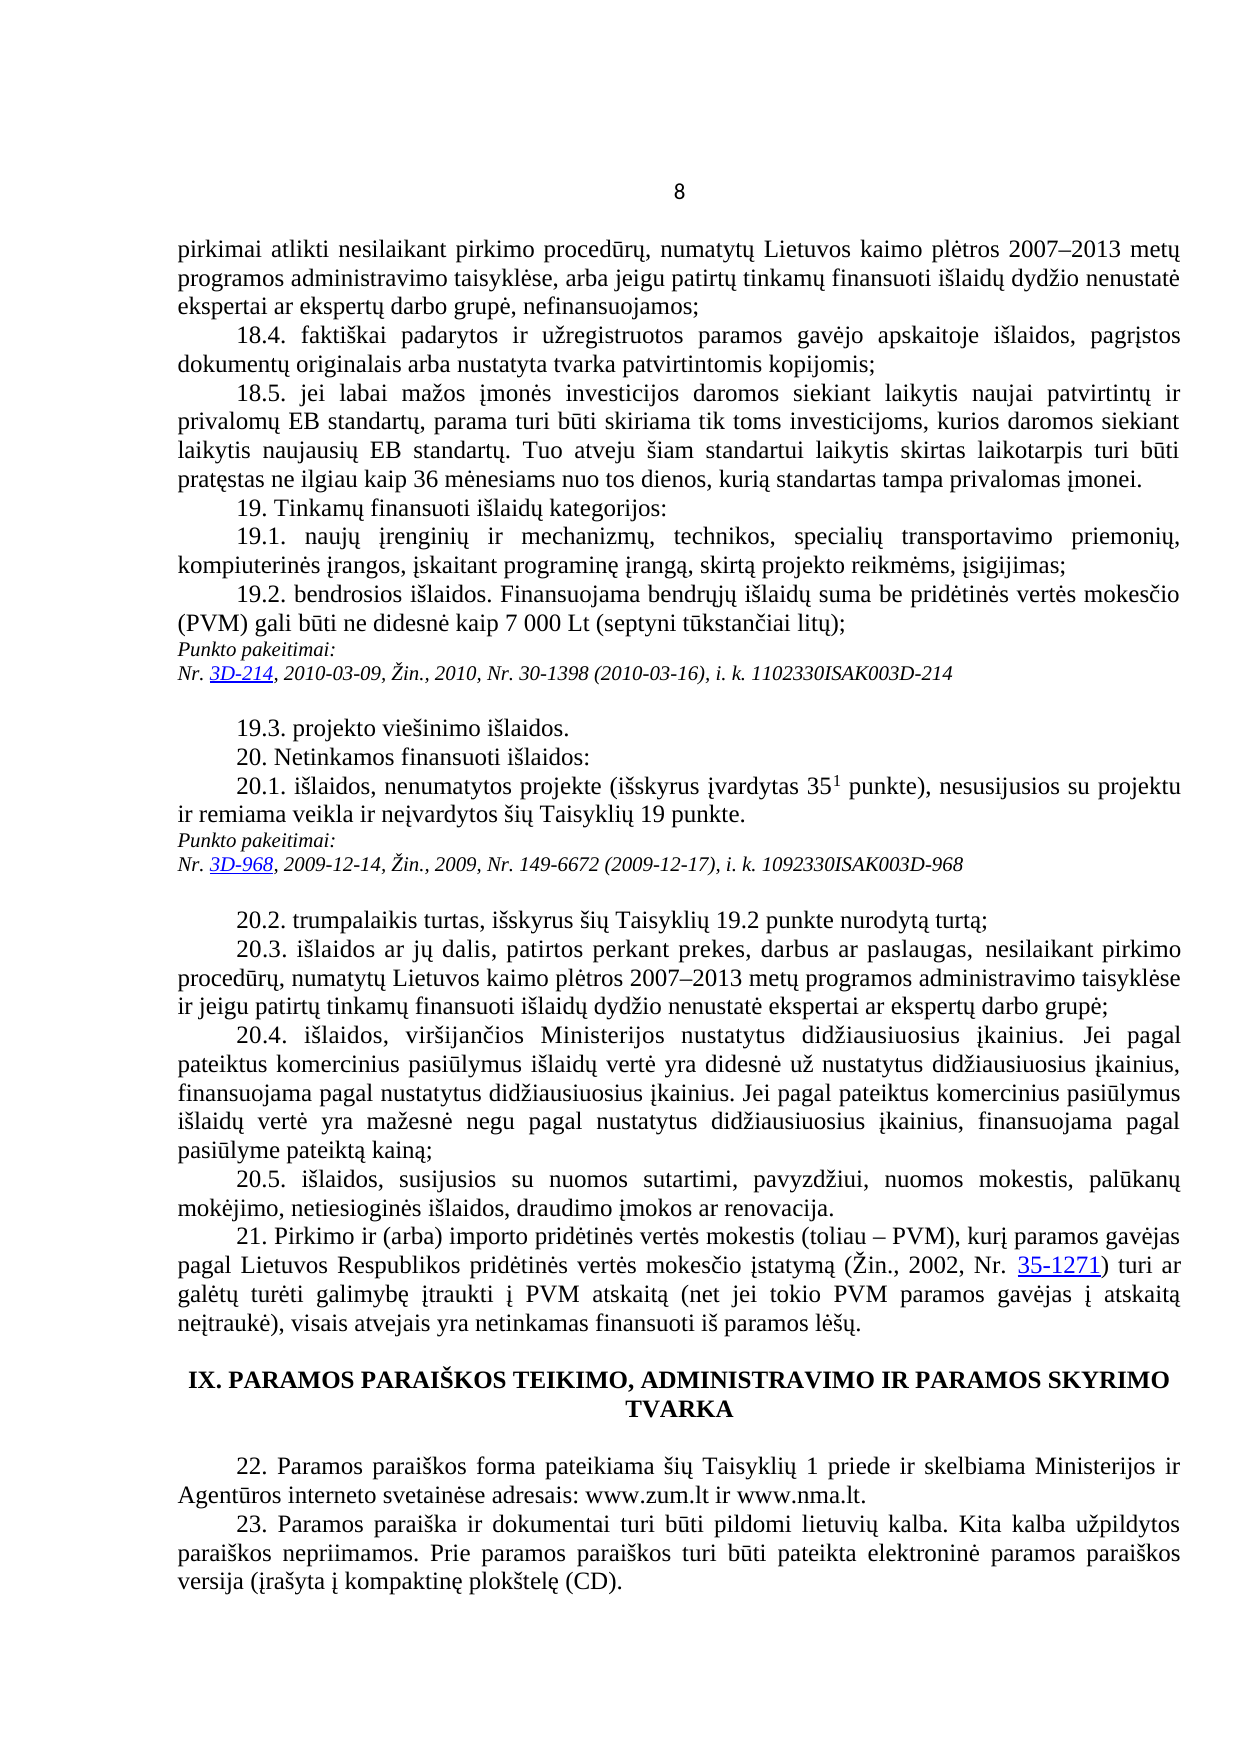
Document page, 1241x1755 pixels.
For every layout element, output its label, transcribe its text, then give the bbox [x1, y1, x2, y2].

text 20.3. išlaidos ar jų dalis, patirtos perkant prekes, darbus ar paslaugas, nesilaikant pirkimo procedūrų, numatytų Lietuvos kaimo plėtros 2007–2013 metų programos administravimo taisyklėse ir jeigu patirtų tinkamų finansuoti išlaidų dydžio nenustatė ekspertai ar ekspertų darbo grupė; [177, 934, 1181, 1020]
text 19.1. naujų įrenginių ir mechanizmų, technikos, specialių transportavimo priemonių, kompiuterinės įrangos, įskaitant programinę įrangą, skirtą projekto reikmėms, įsigijimas; [177, 521, 1181, 579]
text 20.5. išlaidos, susijusios su nuomos sutartimi, pavyzdžiui, nuomos mokestis, palūkanų mokėjimo, netiesioginės išlaidos, draudimo įmokos ar renovacija. [177, 1164, 1181, 1221]
text Nr. 3D-968, 2009-12-14, Žin., 2009, Nr. 149-6672 (2009-12-17), i. k. 1092330ISAK003D-968 [177, 852, 1181, 876]
text 18.5. jei labai mažos įmonės investicijos daromos siekiant laikytis naujai patvirtintų ir privalomų EB standartų, parama turi būti skiriama tik toms investicijoms, kurios daromos siekiant laikytis naujausių EB standartų. Tuo atveju šiam standartui laikytis skirtas laikotarpis turi būti pratęstas ne ilgiau kaip 36 mėnesiams nuo tos dienos, kurią standartas tampa privalomas įmonei. [177, 378, 1181, 493]
text 20.4. išlaidos, viršijančios Ministerijos nustatytus didžiausiuosius įkainius. Jei pagal pateiktus komercinius pasiūlymus išlaidų vertė yra didesnė už nustatytus didžiausiuosius įkainius, finansuojama pagal nustatytus didžiausiuosius įkainius. Jei pagal pateiktus komercinius pasiūlymus išlaidų vertė yra mažesnė negu pagal nustatytus didžiausiuosius įkainius, finansuojama pagal pasiūlyme pateiktą kainą; [177, 1020, 1181, 1164]
text pirkimai atlikti nesilaikant pirkimo procedūrų, numatytų Lietuvos kaimo plėtros 2007–2013 metų programos administravimo taisyklėse, arba jeigu patirtų tinkamų finansuoti išlaidų dydžio nenustatė ekspertai ar ekspertų darbo grupė, nefinansuojamos; [177, 234, 1181, 320]
text 22. Paramos paraiškos forma pateikiama šių Taisyklių 1 priede ir skelbiama Ministerijos ir Agentūros interneto svetainėse adresais: www.zum.lt ir www.nma.lt. [177, 1451, 1181, 1509]
text Punkto pakeitimai: [177, 828, 1181, 852]
text 19.2. bendrosios išlaidos. Finansuojama bendrųjų išlaidų suma be pridėtinės vertės mokesčio (PVM) gali būti ne didesnė kaip 7 000 Lt (septyni tūkstančiai litų); [177, 579, 1181, 636]
text 18.4. faktiškai padarytos ir užregistruotos paramos gavėjo apskaitoje išlaidos, pagrįstos dokumentų originalais arba nustatyta tvarka patvirtintomis kopijomis; [177, 320, 1181, 378]
text 23. Paramos paraiška ir dokumentai turi būti pildomi lietuvių kalba. Kita kalba užpildytos paraiškos nepriimamos. Prie paramos paraiškos turi būti pateikta elektroninė paramos paraiškos versija (įrašyta į kompaktinę plokštelę (CD). [177, 1509, 1181, 1595]
text Nr. 3D-214, 2010-03-09, Žin., 2010, Nr. 30-1398 (2010-03-16), i. k. 1102330ISAK003D-214 [177, 661, 1181, 684]
text 21. Pirkimo ir (arba) importo pridėtinės vertės mokestis (toliau – PVM), kurį paramos gavėjas pagal Lietuvos Respublikos pridėtinės vertės mokesčio įstatymą (Žin., 2002, Nr. 35-1271) turi ar galėtų turėti galimybę įtraukti į PVM atskaitą (net jei tokio PVM paramos gavėjas į atskaitą neįtraukė), visais atvejais yra netinkamas finansuoti iš paramos lėšų. [177, 1221, 1181, 1336]
text 19. Tinkamų finansuoti išlaidų kategorijos: [177, 493, 1181, 521]
text 20.2. trumpalaikis turtas, išskyrus šių Taisyklių 19.2 punkte nurodytą turtą; [177, 905, 1181, 934]
text Punkto pakeitimai: [177, 636, 1181, 661]
text 20.1. išlaidos, nenumatytos projekte (išskyrus įvardytas 351 punkte), nesusijusios su projektu ir remiama veikla ir neįvardytos šių Taisyklių 19 punkte. [177, 771, 1181, 828]
text 20. Netinkamos finansuoti išlaidos: [177, 742, 1181, 771]
text IX. PARAMOS PARAIŠKOS TEIKIMO, ADMINISTRAVIMO IR PARAMOS SKYRIMO TVARKA [177, 1365, 1181, 1423]
text 19.3. projekto viešinimo išlaidos. [177, 713, 1181, 742]
